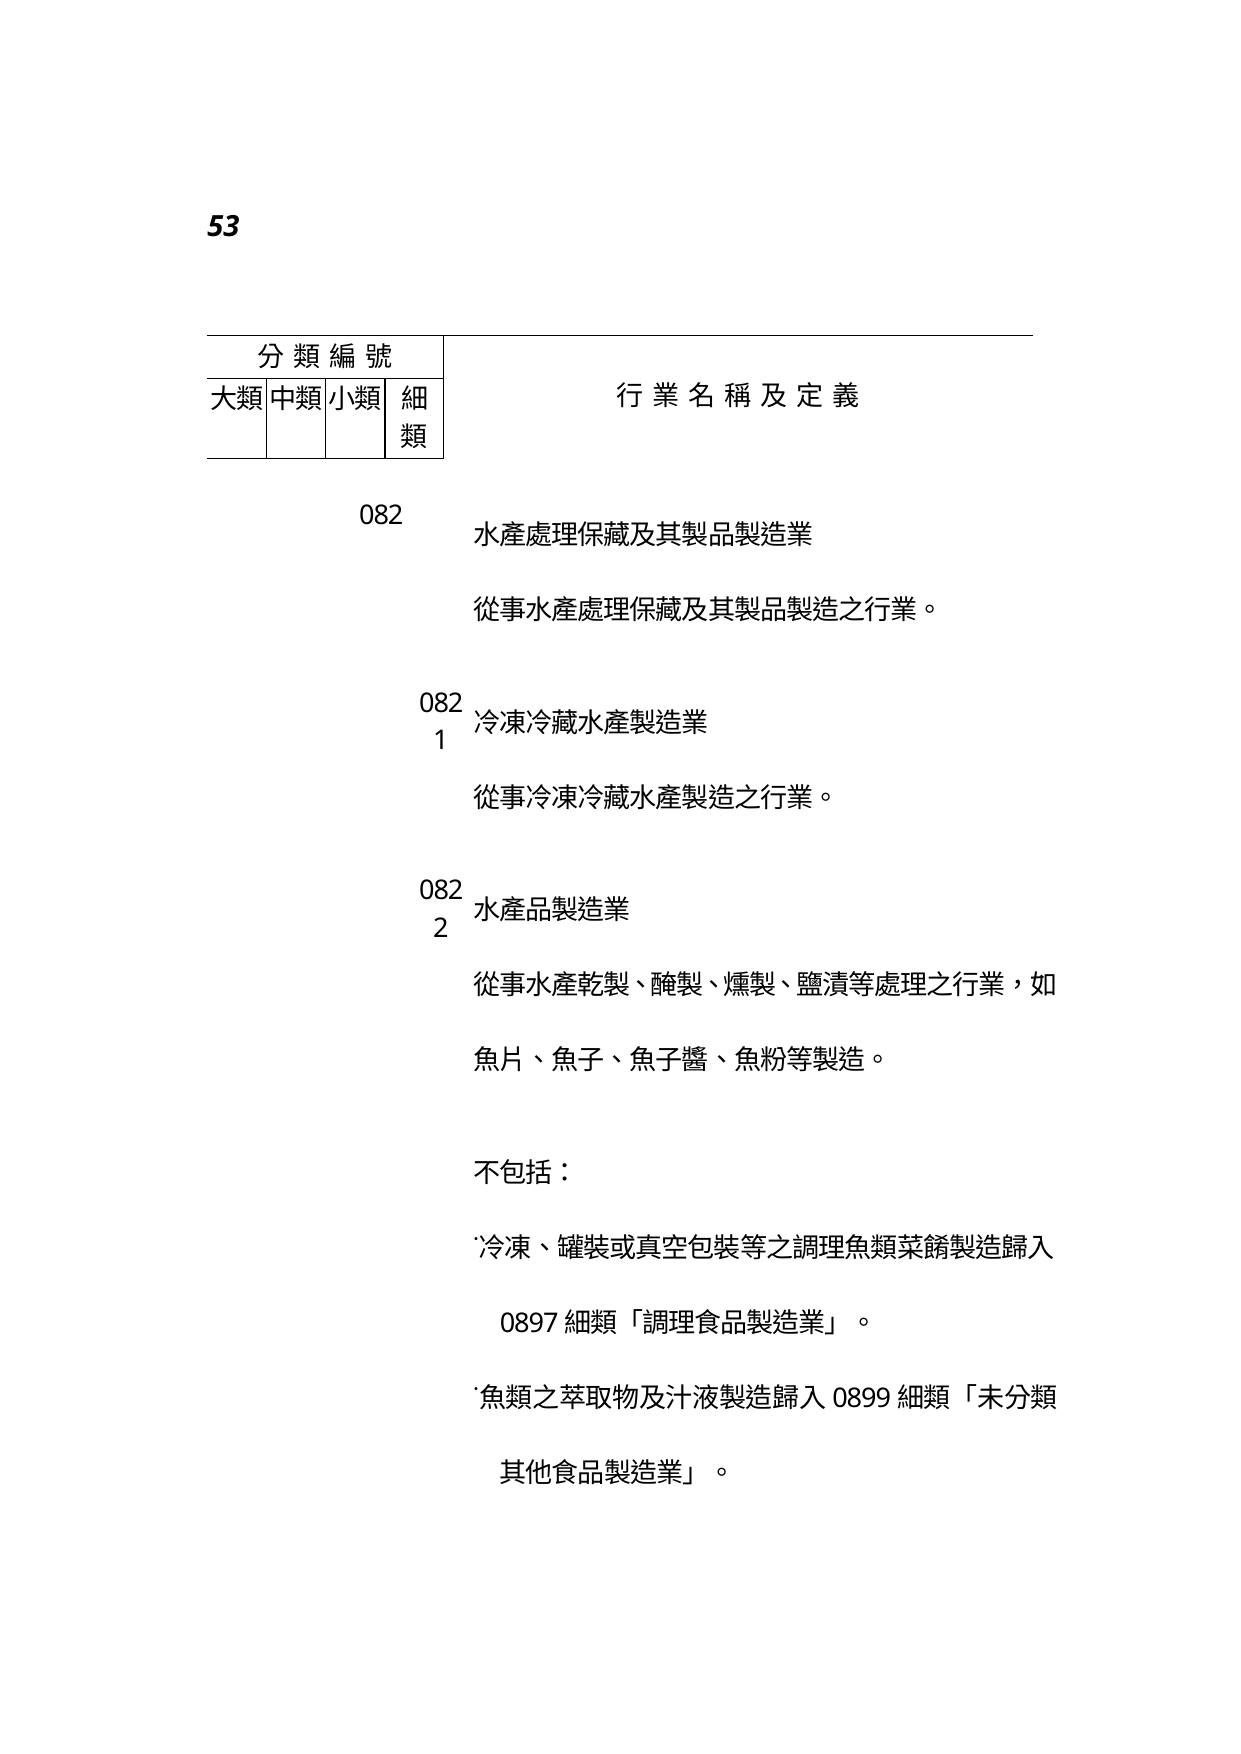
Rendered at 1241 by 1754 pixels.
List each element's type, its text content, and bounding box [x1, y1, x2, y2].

table_cell 0821 [412, 683, 470, 870]
table_header 行 業 名 稱 及 定 義 [444, 336, 1032, 458]
table_cell [1033, 378, 1060, 458]
table_cell 082 [351, 495, 412, 683]
table_header 分 類 編 號 [207, 336, 443, 378]
table_cell 水產處理保藏及其製品製造業 從事水產處理保藏及其製品製造之行業。 [470, 495, 1060, 683]
table_cell [233, 683, 292, 870]
table_cell [233, 870, 292, 1545]
table_cell [207, 870, 233, 1545]
table_cell [351, 870, 412, 1545]
table_cell 冷凍冷藏水產製造業 從事冷凍冷藏水產製造之行業。 [470, 683, 1060, 870]
table_cell [293, 683, 351, 870]
table_cell 細類 [386, 379, 443, 458]
table_cell [412, 458, 470, 495]
table_cell [351, 683, 412, 870]
table_cell 水產品製造業 從事水產乾製、醃製、燻製、鹽漬等處理之行業，如魚片、魚子、魚子醬、魚粉等製造。 不包括： ˙冷凍、罐裝或真空包裝等之調理魚類菜餚製造歸入0897細類「調理食品製造業」。 ˙魚類之萃取物及汁液製造歸入0899細類「未分類其他食品製造業」。 [470, 870, 1060, 1545]
table_cell [207, 459, 233, 495]
table_cell [233, 495, 292, 683]
table_cell [470, 458, 1060, 495]
table_cell 大類 [207, 379, 266, 458]
table_header [1033, 335, 1060, 378]
table_cell [207, 495, 233, 683]
table_cell [293, 459, 351, 495]
table_cell [351, 459, 412, 495]
table_cell 0822 [412, 870, 470, 1545]
table_cell [293, 870, 351, 1545]
table_cell 中類 [267, 379, 325, 458]
table_cell [412, 495, 470, 683]
table_cell [207, 683, 233, 870]
table_cell [293, 495, 351, 683]
table_cell 小類 [326, 379, 384, 458]
table_cell [233, 459, 292, 495]
